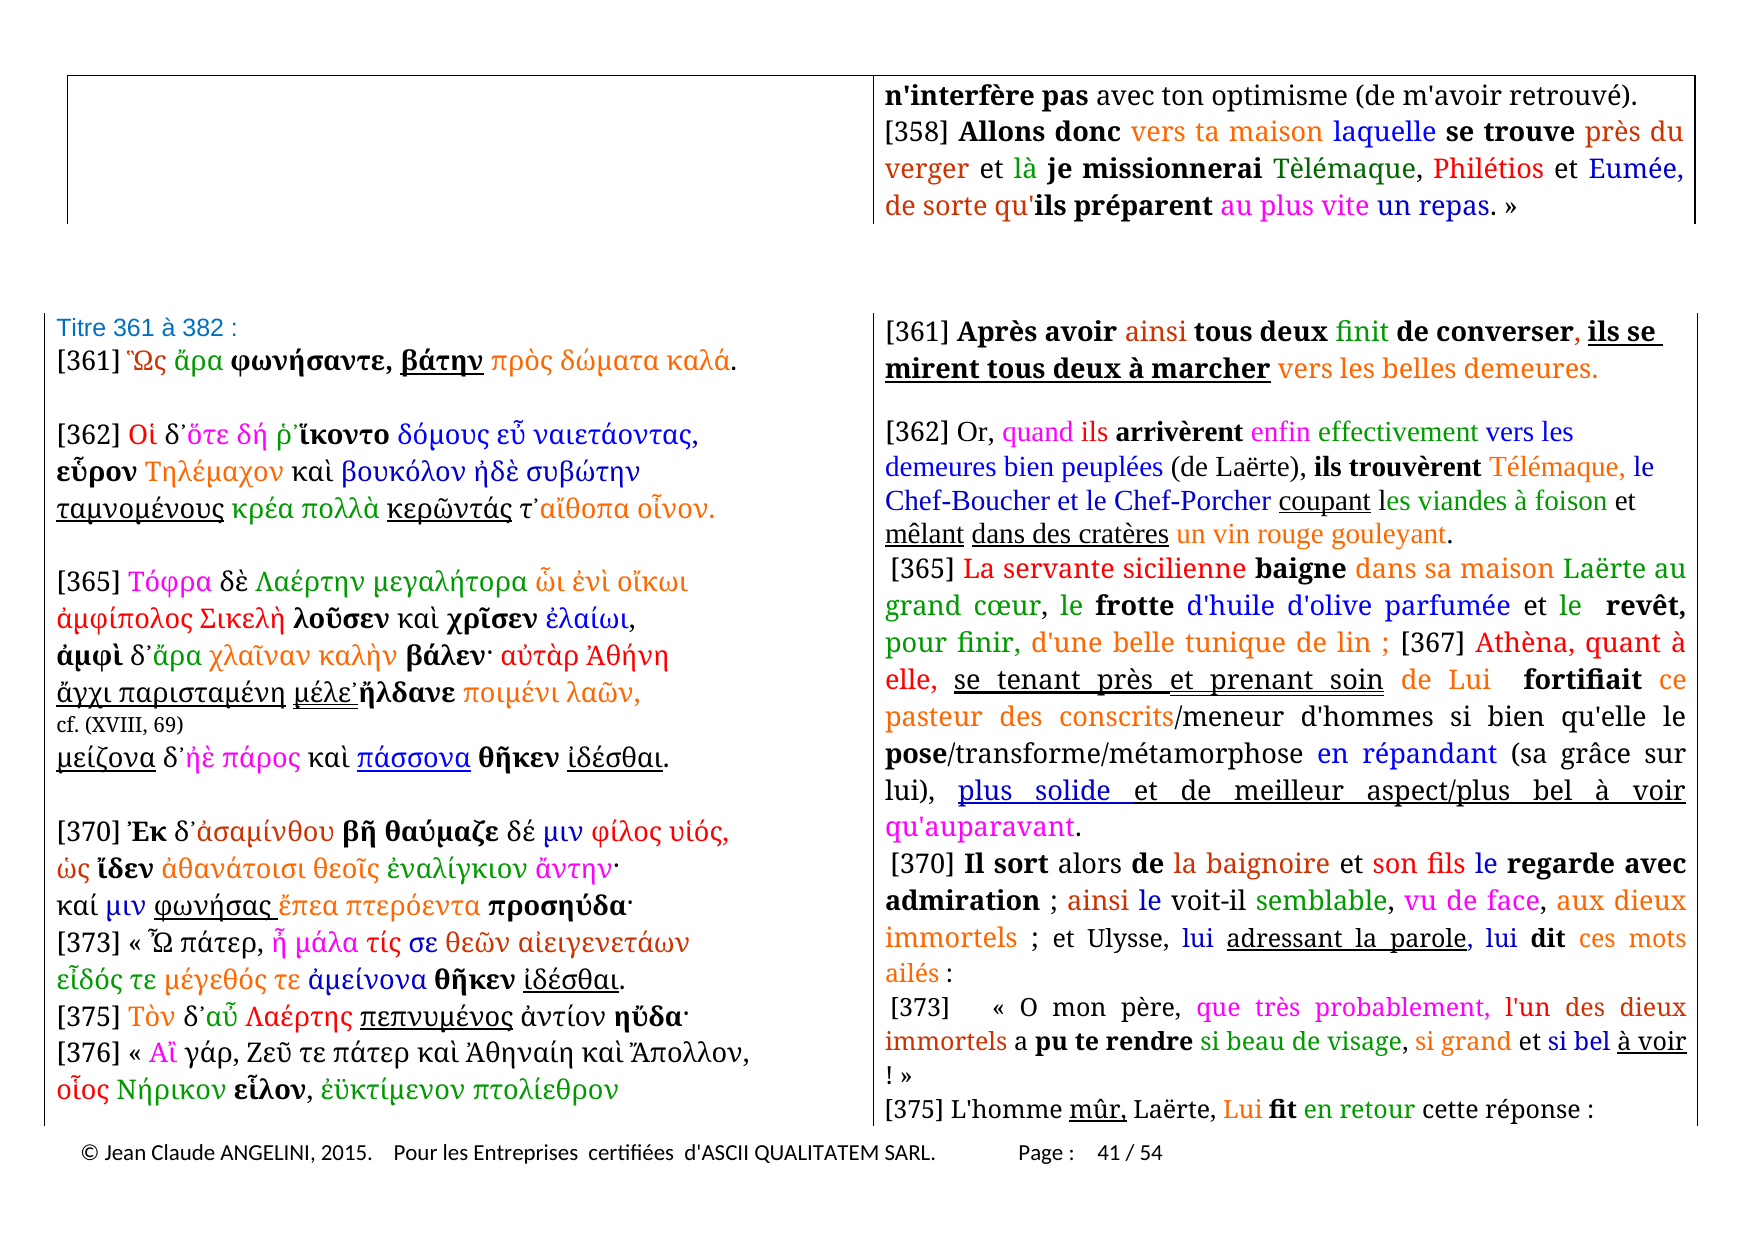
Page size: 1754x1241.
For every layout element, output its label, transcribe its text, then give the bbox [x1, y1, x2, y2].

table_header Titre 361 à 382 : [361] Ὣς ἄρα φωνήσαντε, βάτην πρὸς δώματα καλά. [362] Οἱ δ᾽ὅτε δή ῥ᾽ἵκοντο δόμους εὖ ναιετάοντας, εὗρον Τηλέμαχον καὶ βουκόλον ἠδὲ συβώτην ταμνομένους κρέα πολλὰ κερῶντάς τ᾽αἴθοπα οἶνον. [365] Τόφρα δὲ Λαέρτην μεγαλήτορα ὧι ἐνὶ οἴκωι ἀμφίπολος Σικελὴ λοῦσεν καὶ χρῖσεν ἐλαίωι, ἀμφὶ δ᾽ἄρα χλαῖναν καλὴν βάλεν· αὐτὰρ Ἀθήνη ἄγχι παρισταμένη μέλε᾽ἤλδανε ποιμένι λαῶν, cf. (XVIII, 69) μείζονα δ᾽ἠὲ πάρος καὶ πάσσονα θῆκεν ἰδέσθαι. [370] Ἐκ δ᾽ἀσαμίνθου βῆ θαύμαζε δέ μιν φίλος υἱός, ὡς ἴδεν ἀθανάτοισι θεοῖς ἐναλίγκιον ἄντην· καί μιν φωνήσας ἔπεα πτερόεντα προσηύδα· [373] « Ὦ πάτερ, ἦ μάλα τίς σε θεῶν αἰειγενετάων εἶδός τε μέγεθός τε ἀμείνονα θῆκεν ἰδέσθαι. [375] Τὸν δ᾽αὖ Λαέρτης πεπνυμένος ἀντίον ηὔδα· [376] « Αἲ γάρ, Ζεῦ τε πάτερ καὶ Ἀθηναίη καὶ Ἄπολλον, οἷος Νήρικον εἷλον, ἐϋκτίμενον πτολίεθρον [45, 313, 873, 1126]
table_header n'interfère pas avec ton optimisme (de m'avoir retrouvé). [358] Allons donc vers ta maison laquelle se trouve près du verger et là je missionnerai Tèlémaque, Philétios et Eumée, de sorte qu'ils préparent au plus vite un repas. » [874, 76, 1694, 223]
table_header [68, 76, 873, 223]
table_header [361] Après avoir ainsi tous deux finit de converser, ils se mirent tous deux à marcher vers les belles demeures. [362] Or, quand ils arrivèrent enfin effectivement vers les demeures bien peuplées (de Laërte), ils trouvèrent Télémaque, le Chef-Boucher et le Chef-Porcher coupant les viandes à foison et mêlant dans des cratères un vin rouge gouleyant. [365] La servante sicilienne baigne dans sa maison Laërte au grand cœur, le frotte d'huile d'olive parfumée et le revêt, pour finir, d'une belle tunique de lin ; [367] Athèna, quant à elle, se tenant près et prenant soin de Lui fortifiait ce pasteur des conscrits/meneur d'hommes si bien qu'elle le pose/transforme/métamorphose en répandant (sa grâce sur lui), plus solide et de meilleur aspect/plus bel à voir qu'auparavant. [370] Il sort alors de la baignoire et son fils le regarde avec admiration ; ainsi le voit-il semblable, vu de face, aux dieux immortels ; et Ulysse, lui adressant la parole, lui dit ces mots ailés : [373] « O mon père, que très probablement, l'un des dieux immortels a pu te rendre si beau de visage, si grand et si bel à voir ! » [375] L'homme mûr, Laërte, Lui fit en retour cette réponse : [874, 313, 1697, 1126]
